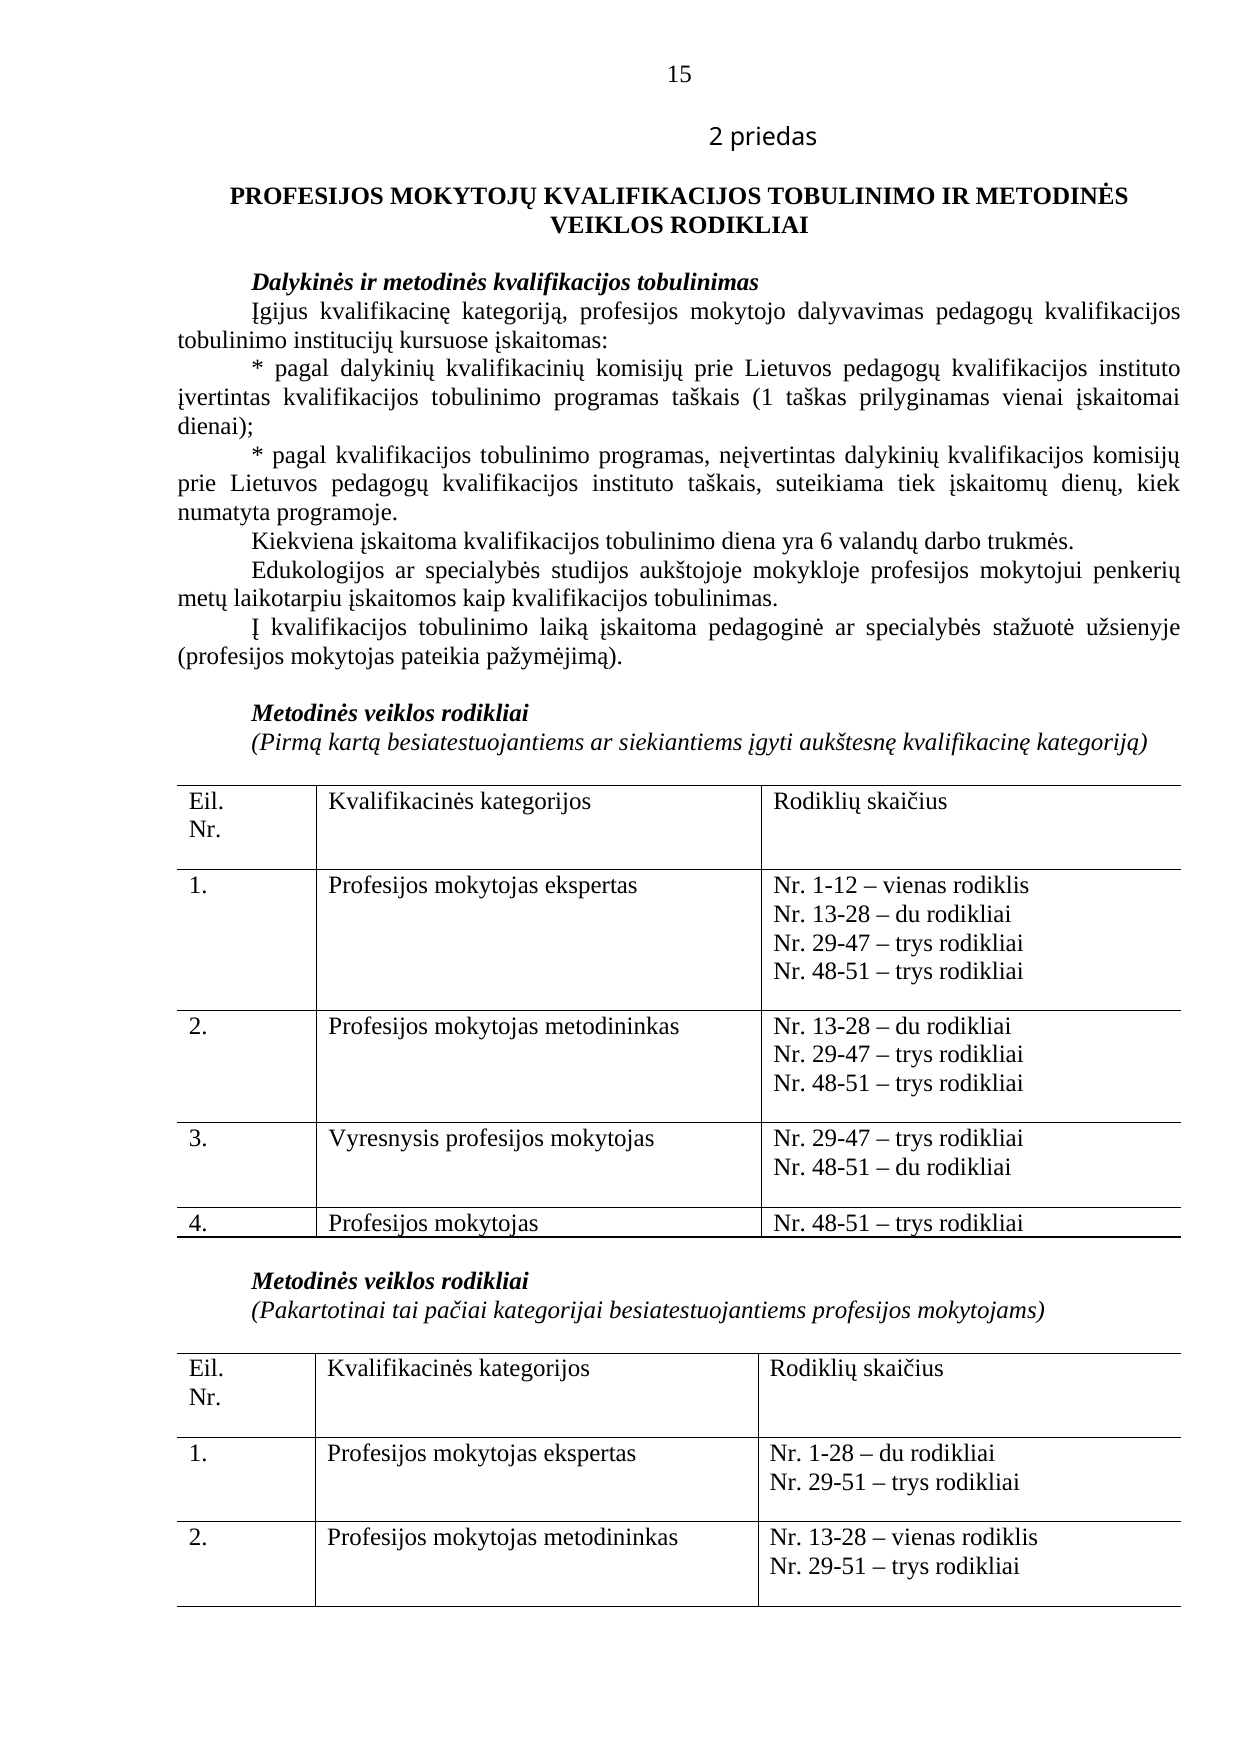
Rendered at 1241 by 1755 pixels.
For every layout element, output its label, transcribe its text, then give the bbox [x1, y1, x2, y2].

table_cell Nr. 48-51 – trys rodikliai [762, 1208, 1181, 1236]
table_cell Nr. 1-12 – vienas rodiklis Nr. 13-28 – du rodikliai Nr. 29-47 – trys rodikliai Nr. 48-51 – trys rodikliai [762, 870, 1181, 1010]
text Kiekviena įskaitoma kvalifikacijos tobulinimo diena yra 6 valandų darbo trukmės. [177, 526, 1181, 555]
table_cell Profesijos mokytojas metodininkas [316, 1522, 758, 1606]
table_cell 4. [177, 1208, 316, 1236]
text Į kvalifikacijos tobulinimo laiką įskaitoma pedagoginė ar specialybės stažuotė užsienyje (profesijos mokytojas pateikia pažymėjimą). [177, 612, 1181, 670]
table_cell Nr. 1-28 – du rodikliai Nr. 29-51 – trys rodikliai [759, 1438, 1181, 1521]
table_cell Profesijos mokytojas [317, 1208, 761, 1236]
text Metodinės veiklos rodikliai [177, 1266, 1181, 1295]
table_cell Profesijos mokytojas ekspertas [317, 870, 761, 1010]
table_header Rodiklių skaičius [759, 1354, 1181, 1437]
text (Pakartotinai tai pačiai kategorijai besiatestuojantiems profesijos mokytojams) [177, 1295, 1181, 1324]
table_cell Nr. 13-28 – vienas rodiklis Nr. 29-51 – trys rodikliai [759, 1522, 1181, 1606]
table_cell 2. [177, 1011, 316, 1122]
text Dalykinės ir metodinės kvalifikacijos tobulinimas [177, 267, 1181, 296]
table_cell Profesijos mokytojas metodininkas [317, 1011, 761, 1122]
text Įgijus kvalifikacinę kategoriją, profesijos mokytojo dalyvavimas pedagogų kvalifikacijos tobulinimo institucijų kursuose įskaitomas: [177, 296, 1181, 353]
table_header Kvalifikacinės kategorijos [316, 1354, 758, 1437]
table_cell 3. [177, 1123, 316, 1207]
text 2 priedas [177, 118, 1181, 152]
table_header Kvalifikacinės kategorijos [317, 786, 761, 869]
text (Pirmą kartą besiatestuojantiems ar siekiantiems įgyti aukštesnę kvalifikacinę kategoriją) [177, 727, 1181, 756]
text PROFESIJOS MOKYTOJŲ KVALIFIKACIJOS TOBULINIMO IR METODINĖS VEIKLOS RODIKLIAI [177, 181, 1181, 238]
table_cell 1. [177, 870, 316, 1010]
text Metodinės veiklos rodikliai [177, 698, 1181, 727]
table_header Eil. Nr. [177, 1354, 315, 1437]
text Edukologijos ar specialybės studijos aukštojoje mokykloje profesijos mokytojui penkerių metų laikotarpiu įskaitomos kaip kvalifikacijos tobulinimas. [177, 555, 1181, 612]
table_cell Vyresnysis profesijos mokytojas [317, 1123, 761, 1207]
table_cell 1. [177, 1438, 315, 1521]
text * pagal dalykinių kvalifikacinių komisijų prie Lietuvos pedagogų kvalifikacijos instituto įvertintas kvalifikacijos tobulinimo programas taškais (1 taškas prilyginamas vienai įskaitomai dienai); [177, 353, 1181, 440]
table_cell 2. [177, 1522, 315, 1606]
text * pagal kvalifikacijos tobulinimo programas, neįvertintas dalykinių kvalifikacijos komisijų prie Lietuvos pedagogų kvalifikacijos instituto taškais, suteikiama tiek įskaitomų dienų, kiek numatyta programoje. [177, 440, 1181, 526]
table_cell Nr. 13-28 – du rodikliai Nr. 29-47 – trys rodikliai Nr. 48-51 – trys rodikliai [762, 1011, 1181, 1122]
table_header Eil. Nr. [177, 786, 316, 869]
table_cell Nr. 29-47 – trys rodikliai Nr. 48-51 – du rodikliai [762, 1123, 1181, 1207]
table_header Rodiklių skaičius [762, 786, 1181, 869]
table_cell Profesijos mokytojas ekspertas [316, 1438, 758, 1521]
